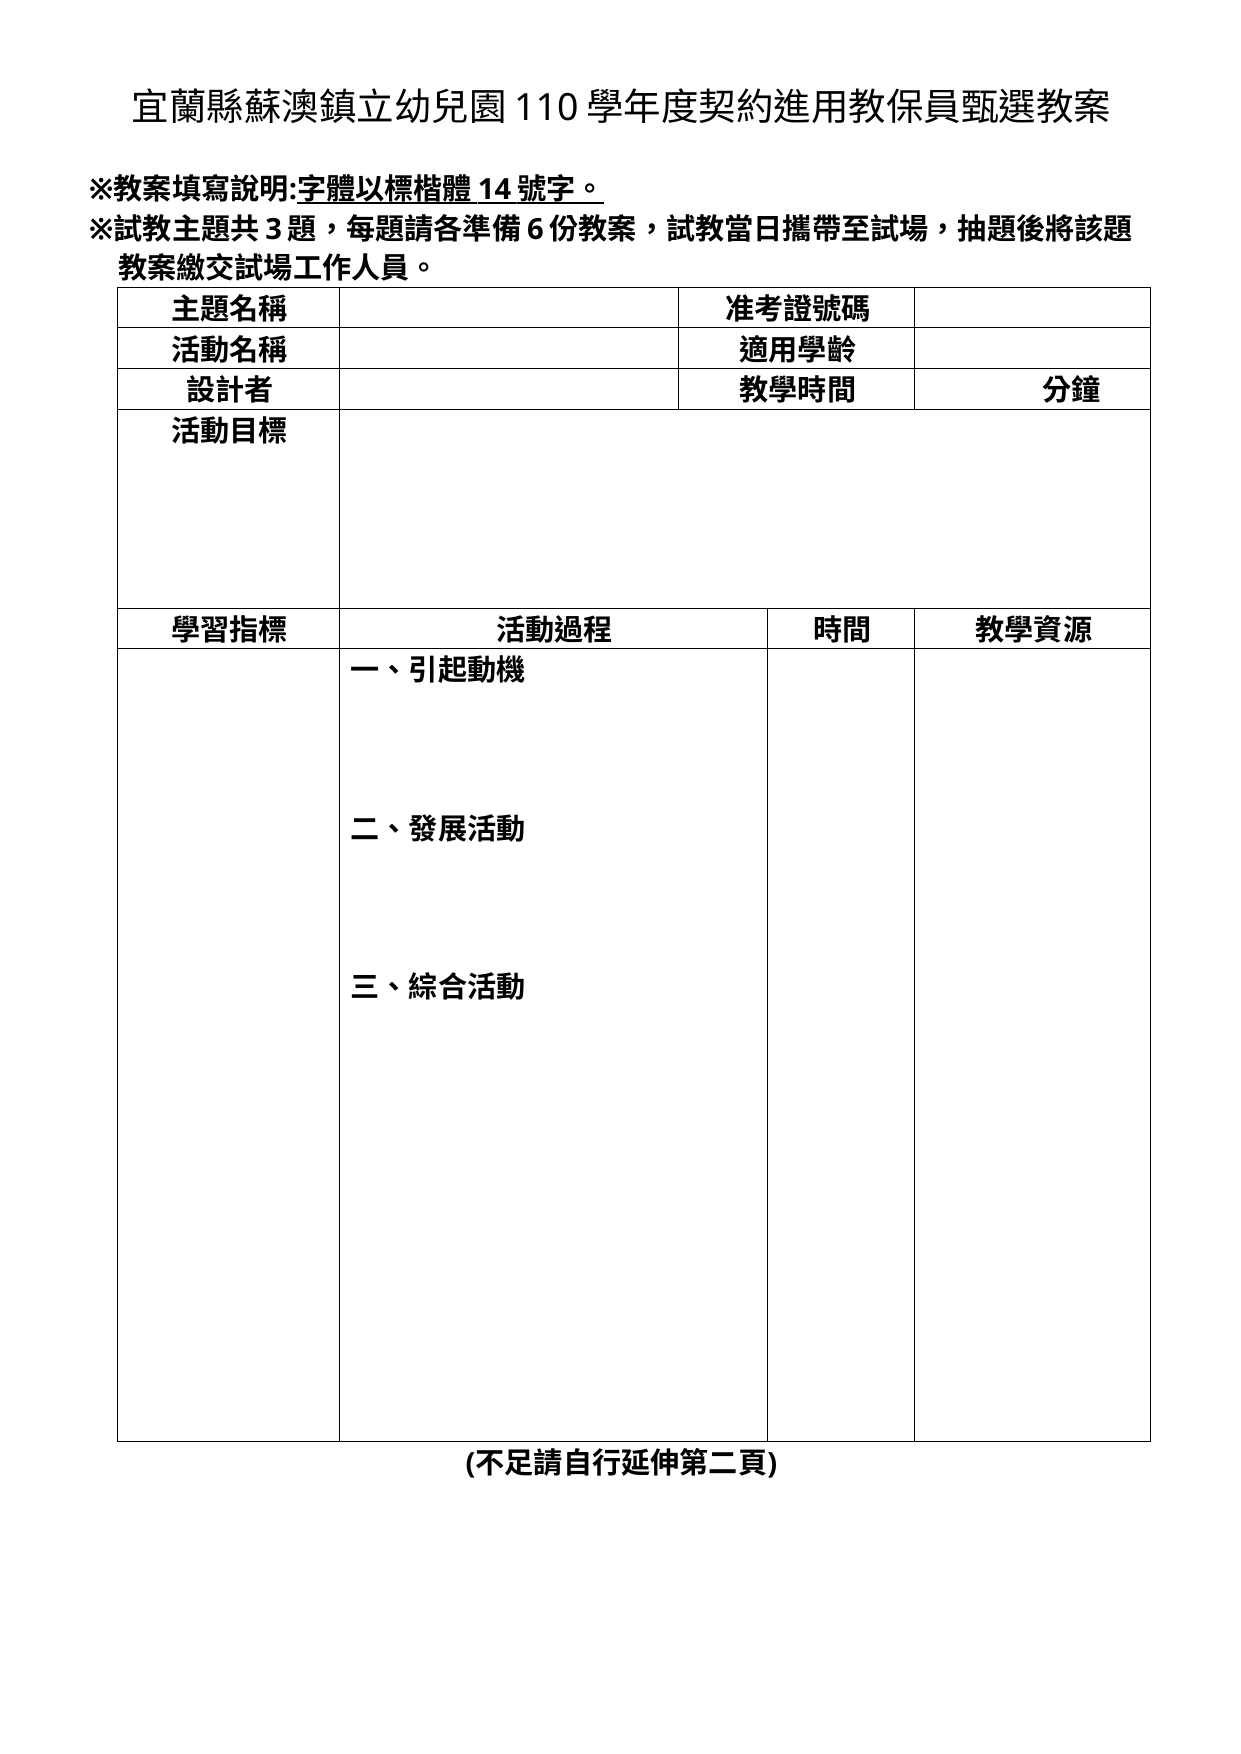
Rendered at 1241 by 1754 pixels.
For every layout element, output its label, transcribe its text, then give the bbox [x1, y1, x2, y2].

table_cell [118, 649, 339, 1441]
table_cell 設計者 [118, 369, 339, 408]
table_cell 教學資源 [915, 609, 1150, 648]
table_cell 適用學齡 [679, 328, 914, 368]
table_header 准考證號碼 [679, 288, 914, 327]
text 宜蘭縣蘇澳鎮立幼兒園110學年度契約進用教保員甄選教案 [89, 89, 1154, 128]
table_cell 學習指標 [118, 609, 339, 648]
table_cell 活動過程 [340, 609, 767, 648]
table_cell 一、引起動機 二、發展活動 三、綜合活動 [340, 649, 767, 1441]
table_cell [340, 369, 678, 408]
table_cell [340, 410, 1150, 607]
table_cell 活動目標 [118, 410, 339, 607]
table_cell [915, 649, 1150, 1441]
table_header [340, 288, 678, 327]
table_cell 分鐘 [915, 369, 1150, 408]
table_cell 活動名稱 [118, 328, 339, 368]
table_header 主題名稱 [118, 288, 339, 327]
table_header [915, 288, 1150, 327]
table_cell [340, 328, 678, 368]
table_cell [915, 328, 1150, 368]
text (不足請自行延伸第二頁) [89, 1442, 1154, 1481]
table_cell 時間 [768, 609, 914, 648]
table_cell 教學時間 [679, 369, 914, 408]
text ※試教主題共3題，每題請各準備6份教案，試教當日攜帶至試場，抽題後將該題教案繳交試場工作人員。 [89, 207, 1154, 287]
text ※教案填寫說明:字體以標楷體14號字。 [89, 168, 1154, 207]
table_cell [768, 649, 914, 1441]
